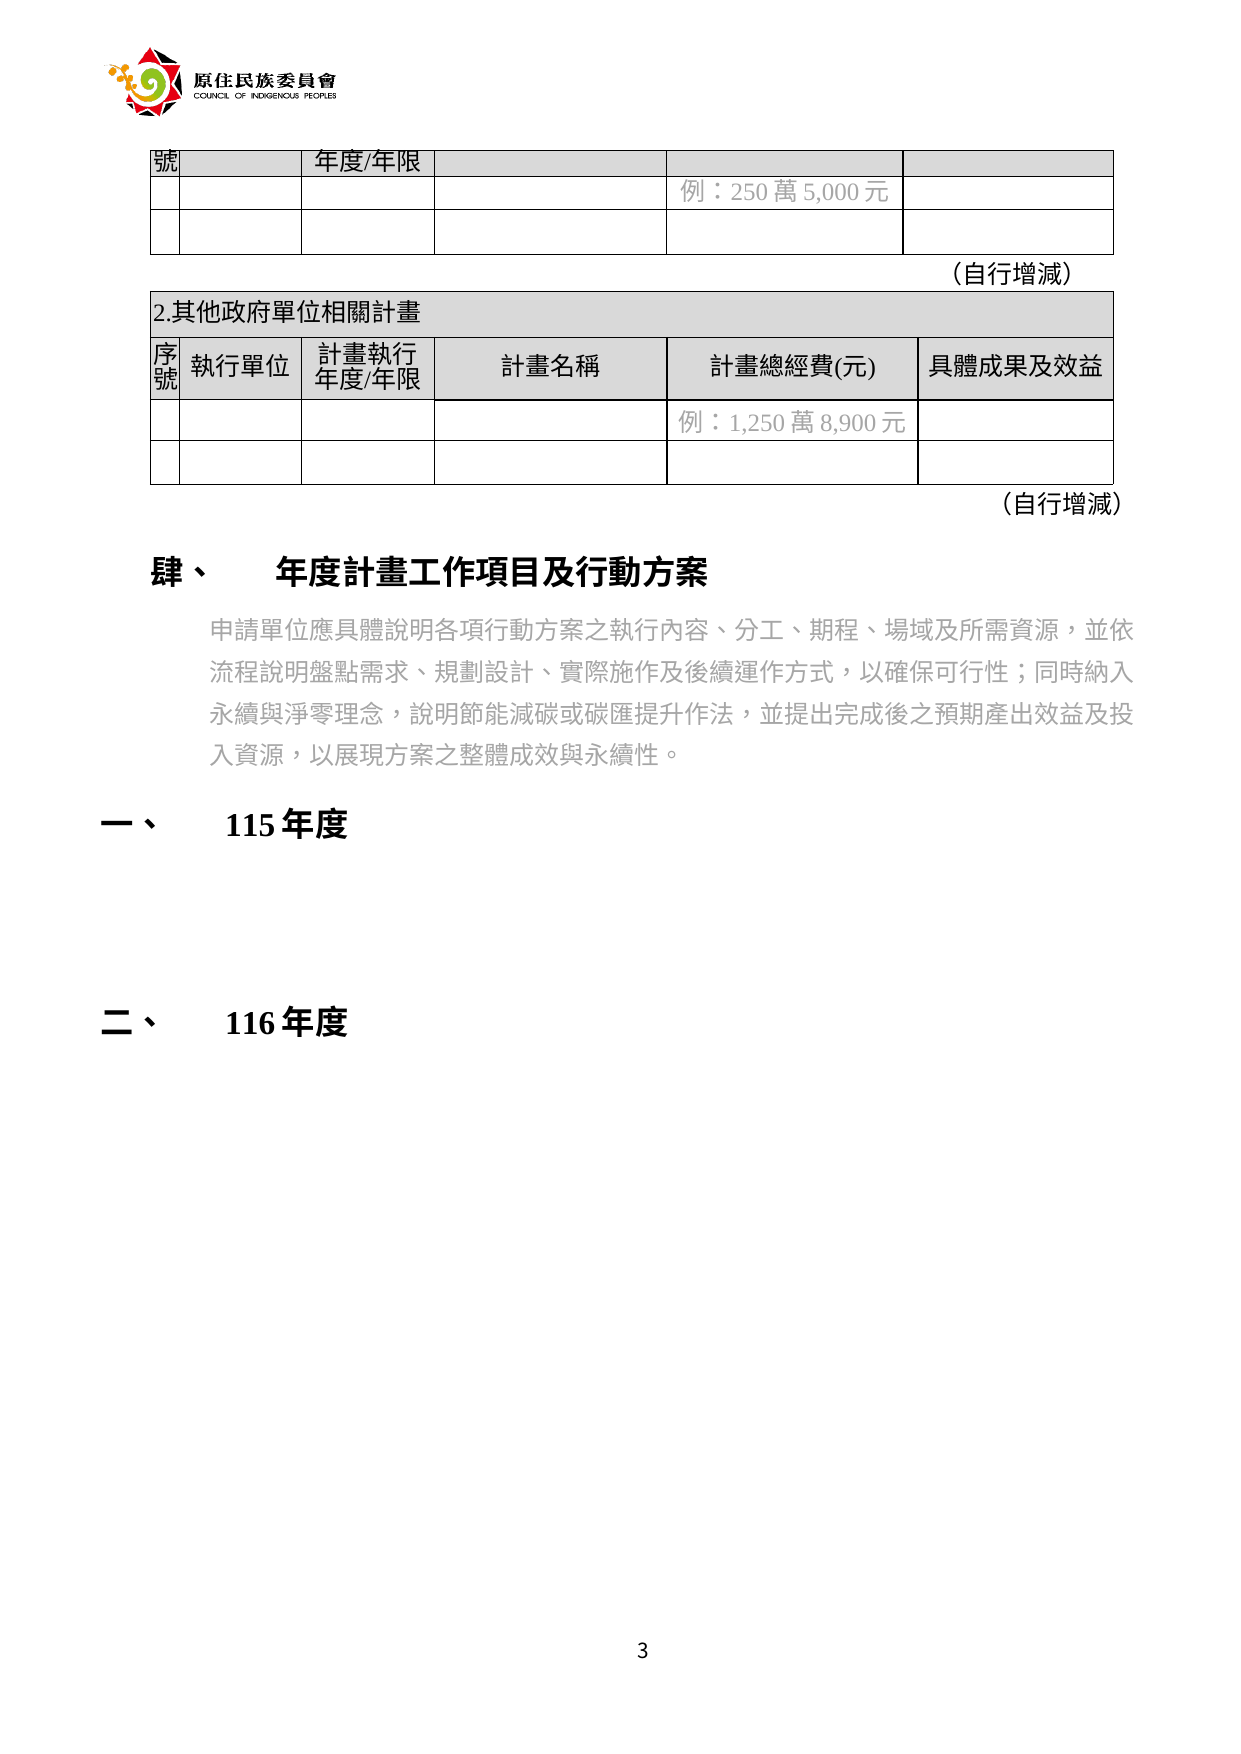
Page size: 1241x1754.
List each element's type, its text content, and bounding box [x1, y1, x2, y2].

table_cell [919, 441, 1113, 484]
table_cell [302, 400, 434, 440]
table_cell [180, 210, 301, 254]
table_cell 例：1,250萬8,900元 [668, 401, 917, 440]
table_cell [435, 151, 666, 176]
table_cell [180, 151, 301, 176]
table_cell [668, 441, 917, 484]
table_cell 計畫執行 年度/年限 [302, 338, 434, 399]
list 115年度 [100, 798, 1114, 846]
table_cell [904, 177, 1113, 209]
table_cell [151, 210, 179, 254]
table_cell 計畫名稱 [435, 338, 666, 399]
table_cell [435, 441, 666, 484]
table_cell 例：250萬5,000元 [667, 177, 902, 209]
text （自行增減） [150, 484, 1137, 521]
table_cell 號 [151, 151, 179, 176]
table_cell [151, 400, 179, 440]
table_cell [435, 177, 666, 209]
table_cell [180, 400, 301, 440]
list 116年度 [100, 995, 1114, 1044]
table_cell [302, 210, 434, 254]
table_cell [302, 177, 434, 209]
table_cell [919, 401, 1113, 440]
table_cell [151, 441, 179, 484]
table_cell [302, 441, 434, 484]
table_cell [435, 401, 666, 440]
table_cell [904, 210, 1113, 254]
table_cell [151, 177, 179, 209]
table_cell 年度/年限 [302, 151, 434, 176]
table_cell [180, 177, 301, 209]
table_cell 序號 [151, 338, 179, 399]
table_cell 執行單位 [180, 338, 301, 399]
table_cell [180, 441, 301, 484]
table_cell 具體成果及效益 [919, 338, 1113, 399]
text 申請單位應具體說明各項行動方案之執行內容、分工、期程、場域及所需資源，並依流程說明盤點需求、規劃設計、實際施作及後續運作方式，以確保可行性；同時納入永續與淨零理念，說明節能減碳或碳匯提升作法，並提出完成後之預期產出效益及投入資源，以展現方案之整體成效與永續性。 [209, 606, 1137, 773]
picture [101, 41, 340, 122]
table_cell [435, 210, 666, 254]
table_cell [667, 210, 902, 254]
list 年度計畫工作項目及行動方案 [150, 546, 1137, 594]
table_header 2.其他政府單位相關計畫 [151, 292, 1113, 337]
text （自行增減） [150, 255, 1087, 291]
table_cell [904, 151, 1113, 176]
table_cell 計畫總經費(元) [668, 338, 917, 399]
table_cell [667, 151, 902, 176]
